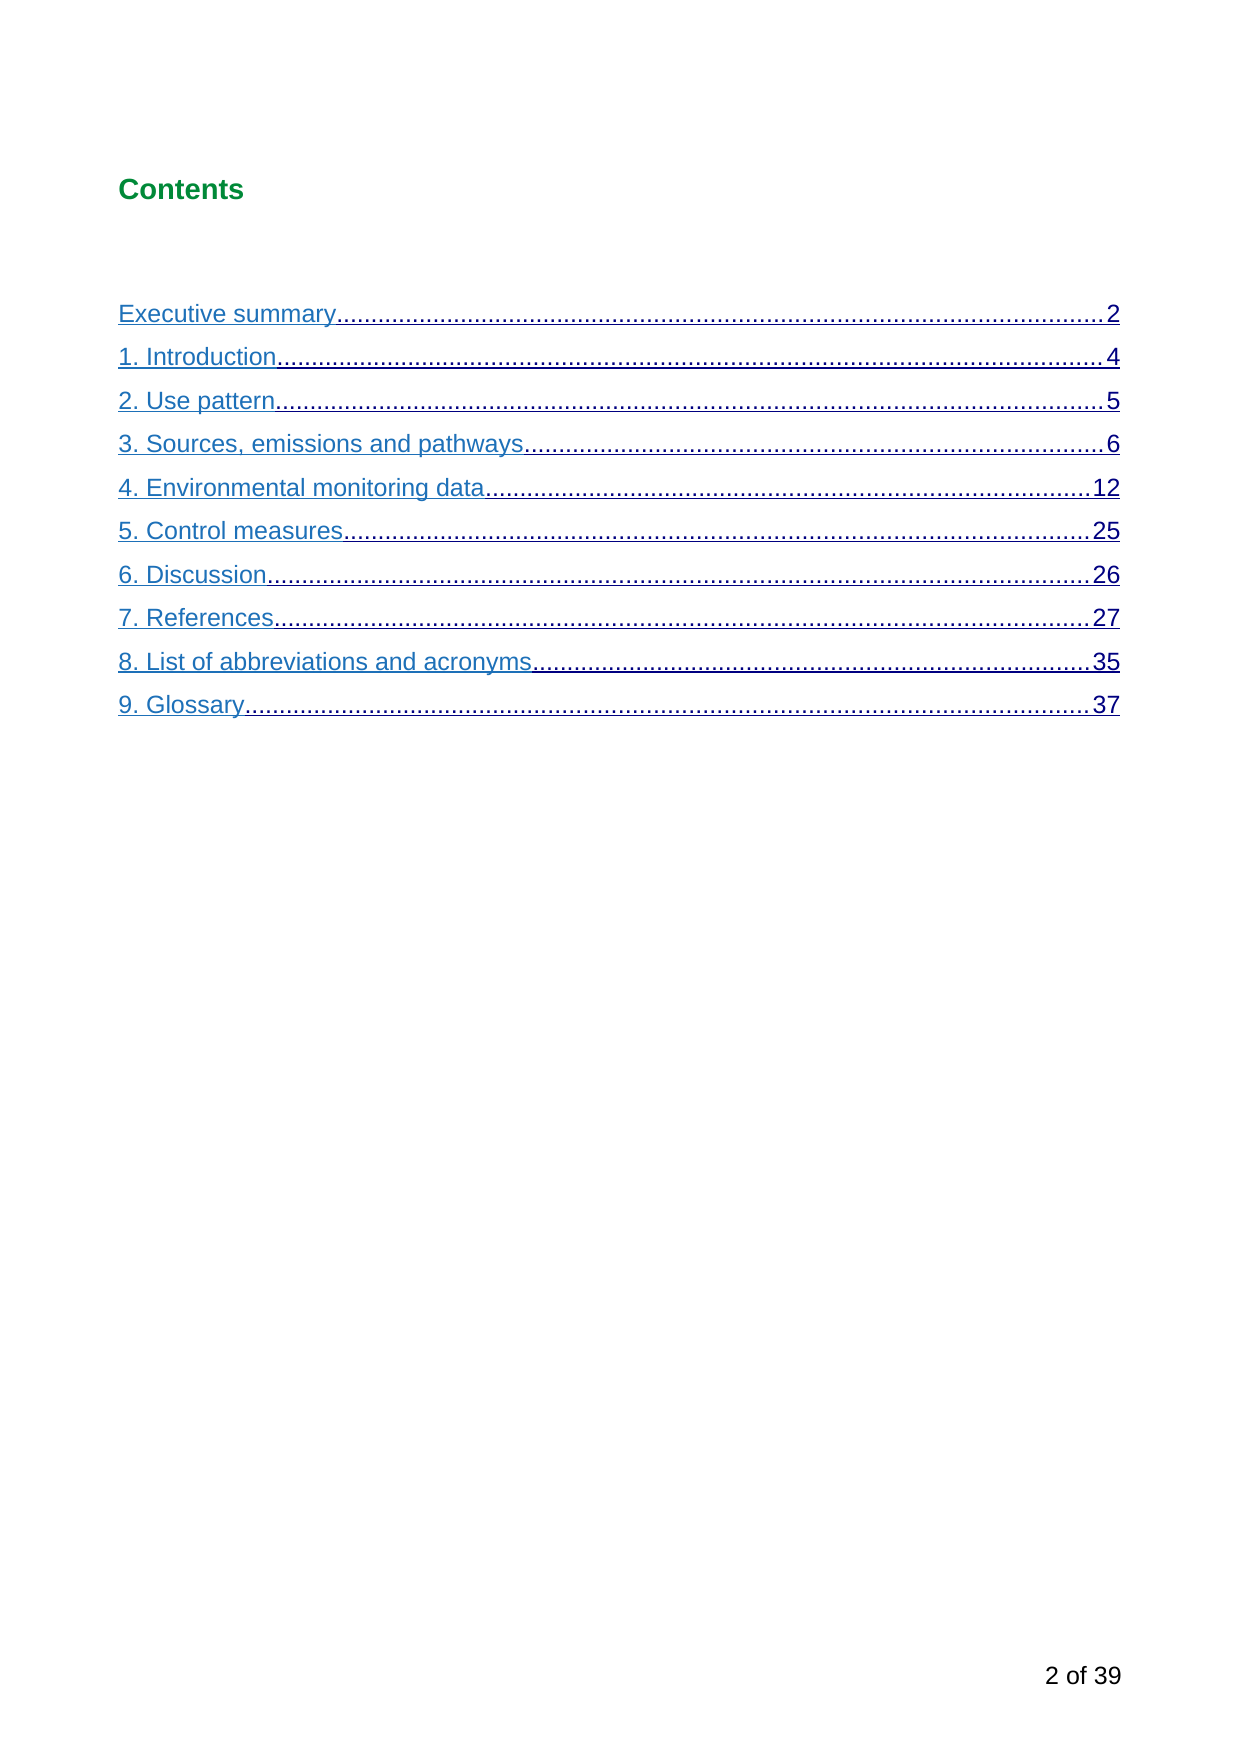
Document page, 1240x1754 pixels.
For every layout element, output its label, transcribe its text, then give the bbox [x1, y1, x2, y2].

text 1. Introduction 4 [118, 342, 1121, 371]
text 8. List of abbreviations and acronyms 35 [118, 646, 1121, 675]
text 2. Use pattern 5 [118, 386, 1121, 414]
text 6. Discussion 26 [118, 559, 1121, 588]
text 3. Sources, emissions and pathways 6 [118, 429, 1121, 458]
text Contents [118, 172, 1121, 205]
text 4. Environmental monitoring data 12 [118, 473, 1121, 501]
text 5. Control measures 25 [118, 516, 1121, 545]
text 7. References 27 [118, 603, 1121, 632]
text Executive summary 2 [118, 299, 1121, 328]
text 9. Glossary 37 [118, 690, 1121, 719]
